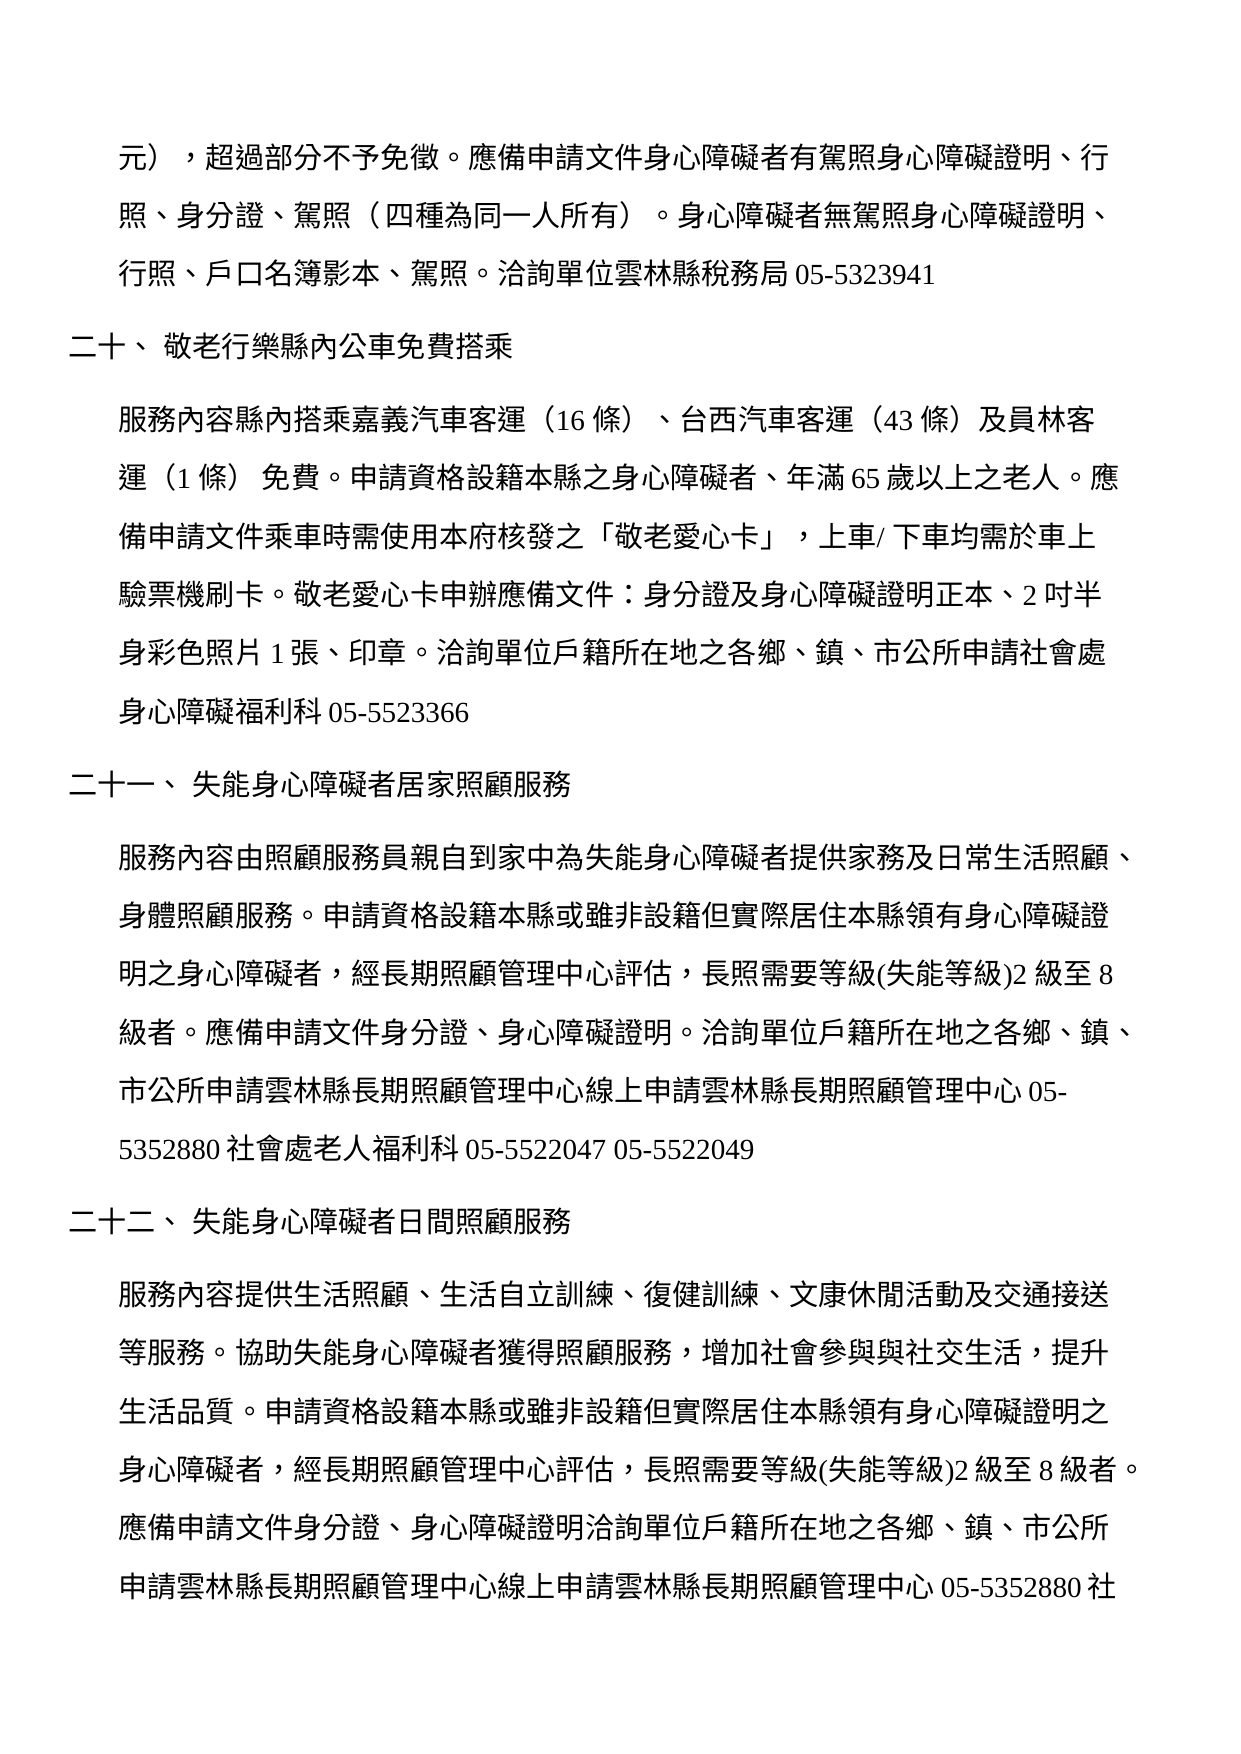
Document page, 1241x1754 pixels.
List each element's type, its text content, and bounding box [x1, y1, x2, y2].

text 二十二、 失能身心障礙者日間照顧服務 [68, 1183, 1122, 1241]
text 服務內容由照顧服務員親自到家中為失能身心障礙者提供家務及日常生活照顧、身體照顧服務。申請資格設籍本縣或雖非設籍但實際居住本縣領有身心障礙證明之身心障礙者，經長期照顧管理中心評估，長照需要等級(失能等級)2 級至8 級者。應備申請文件身分證、身心障礙證明。洽詢單位戶籍所在地之各鄉、鎮、市公所申請雲林縣長期照顧管理中心線上申請雲林縣長期照顧管理中心05-5352880社會處老人福利科05-5522047 05-5522049 [118, 818, 1122, 1168]
text 服務內容提供生活照顧、生活自立訓練、復健訓練、文康休閒活動及交通接送等服務。協助失能身心障礙者獲得照顧服務，增加社會參與與社交生活，提升生活品質。申請資格設籍本縣或雖非設籍但實際居住本縣領有身心障礙證明之身心障礙者，經長期照顧管理中心評估，長照需要等級(失能等級)2級至8級者。應備申請文件身分證、身心障礙證明洽詢單位戶籍所在地之各鄉、鎮、市公所申請雲林縣長期照顧管理中心線上申請雲林縣長期照顧管理中心05-5352880社會處身心障礙福利科05-5522629社團法人雲林縣復健青年協進會附設雲林縣私立心歡喜社區式服務類長期照顧服務機構05-5372781社團法人雲林縣脊髓損傷者協會附設雲林縣私立髓緣社區式服務類長期照顧服務機構05-6324109 [118, 1256, 1122, 1606]
text 二十一、 失能身心障礙者居家照顧服務 [68, 745, 1122, 803]
text 二十、 敬老行樂縣內公車免費搭乘 [68, 308, 1122, 366]
text 服務內容縣內搭乘嘉義汽車客運（16 條）、台西汽車客運（43 條）及員林客運（1 條） 免費。申請資格設籍本縣之身心障礙者、年滿65歲以上之老人。應備申請文件乘車時需使用本府核發之「敬老愛心卡」，上車/ 下車均需於車上驗票機刷卡。敬老愛心卡申辦應備文件：身分證及身心障礙證明正本、2 吋半身彩色照片1張、印章。洽詢單位戶籍所在地之各鄉、鎮、市公所申請社會處身心障礙福利科05-5523366 [118, 381, 1122, 731]
text 元），超過部分不予免徵。應備申請文件身心障礙者有駕照身心障礙證明、行照、身分證、駕照（ 四種為同一人所有）。身心障礙者無駕照身心障礙證明、行照、戶口名簿影本、駕照。洽詢單位雲林縣稅務局05-5323941 [118, 118, 1122, 293]
